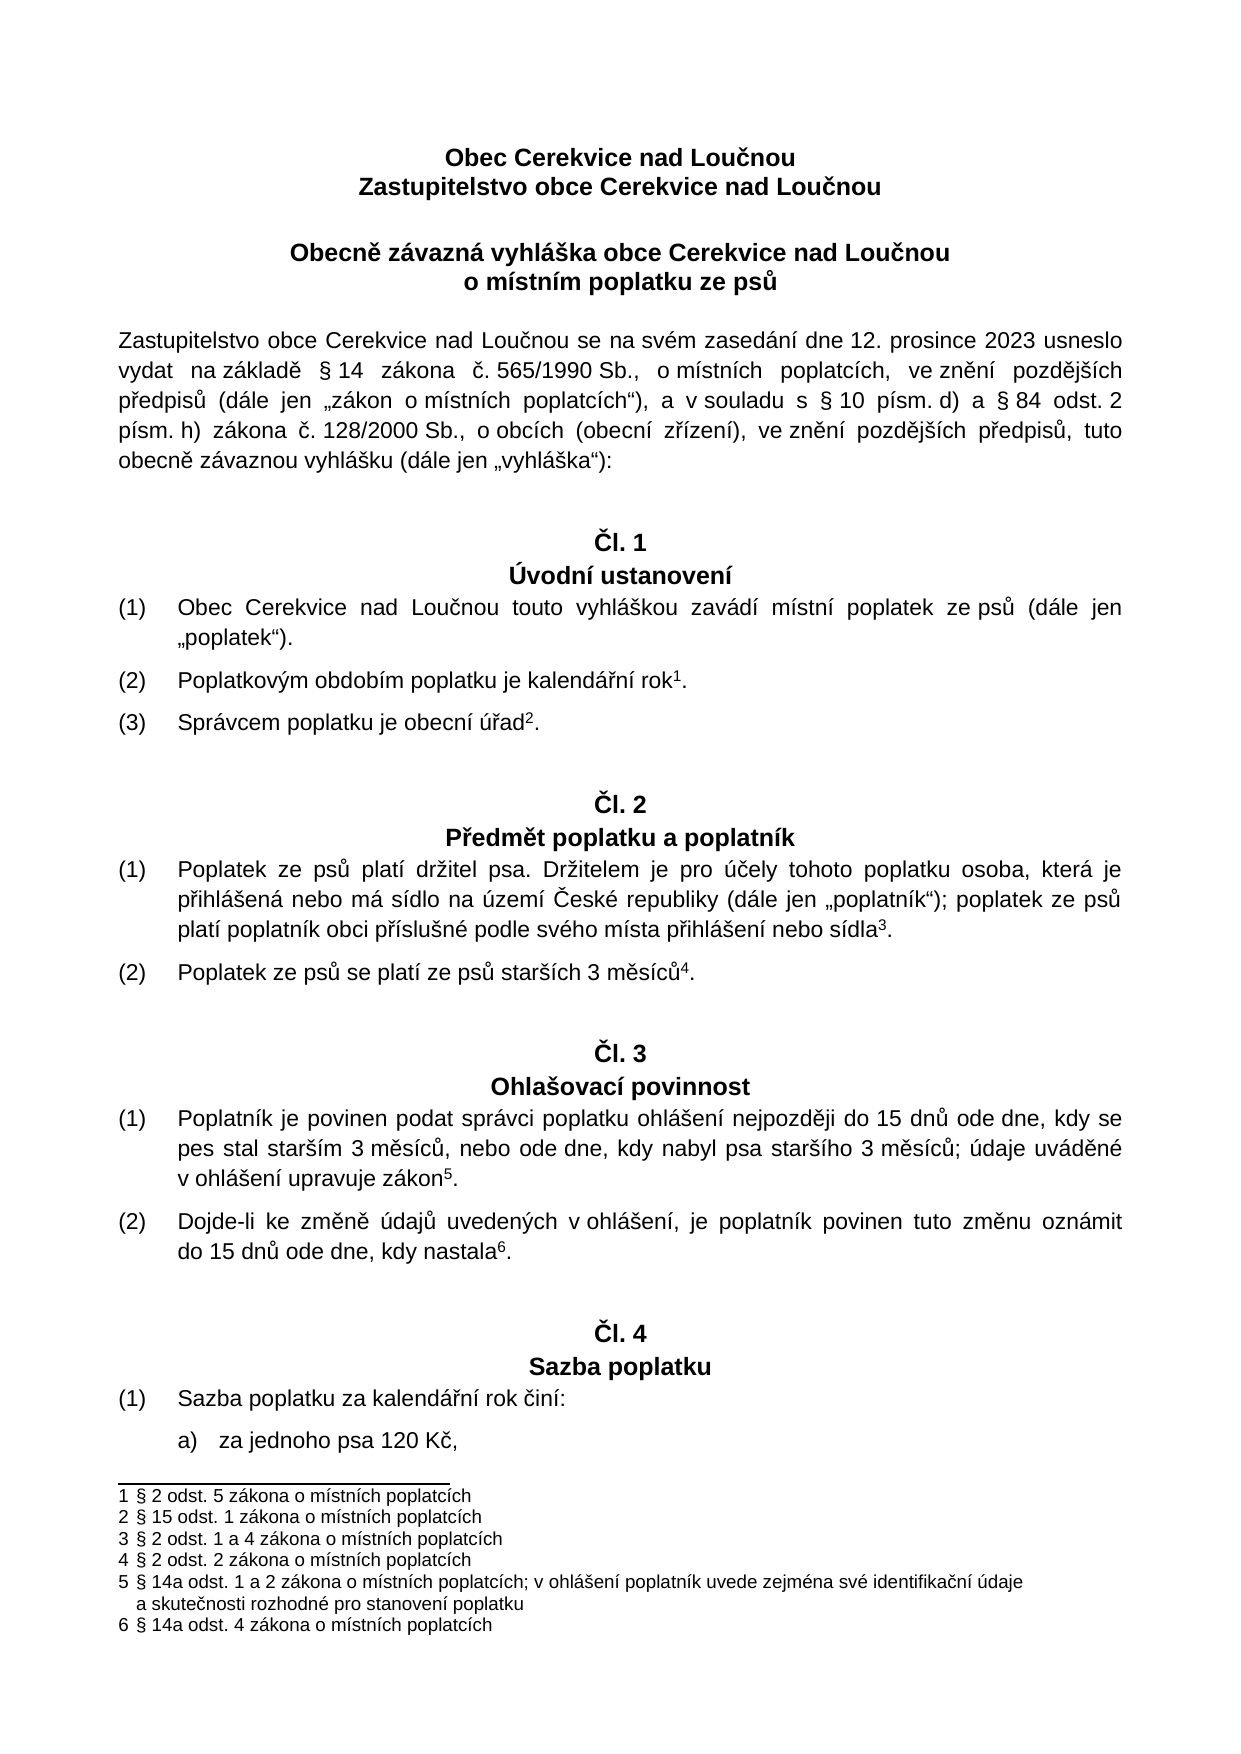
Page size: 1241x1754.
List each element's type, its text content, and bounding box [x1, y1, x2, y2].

subtitle Obecně závazná vyhláška obce Cerekvice nad Loučnou o místním poplatku ze psů [118, 238, 1122, 295]
list Správcem poplatku je obecní úřad. [118, 709, 1122, 736]
list § 14a odst. 4 zákona o místních poplatcích [118, 1614, 1122, 1635]
subtitle Čl. 2 Předmět poplatku a poplatník [118, 789, 1122, 851]
list za jednoho psa 120 Kč, [177, 1427, 1122, 1454]
text Zastupitelstvo obce Cerekvice nad Loučnou se na svém zasedání dne 12. prosince 2023 usneslo vydat na základě § 14 zákona č. 565/1990 Sb., o místních poplatcích, ve znění pozdějších předpisů (dále jen „zákon o místních poplatcích“), a v souladu s § 10 písm. d) a § 84 odst. 2 písm. h) zákona č. 128/2000 Sb., o obcích (obecní zřízení), ve znění pozdějších předpisů, tuto obecně závaznou vyhlášku (dále jen „vyhláška“): [118, 327, 1122, 474]
list Poplatkovým obdobím poplatku je kalendářní rok. [118, 667, 1122, 693]
list Poplatek ze psů se platí ze psů starších 3 měsíců. [118, 959, 1122, 985]
list Sazba poplatku za kalendářní rok činí: [118, 1384, 1122, 1411]
text Obec Cerekvice nad Loučnou Zastupitelstvo obce Cerekvice nad Loučnou [118, 143, 1122, 201]
list § 15 odst. 1 zákona o místních poplatcích [118, 1506, 1122, 1528]
list Dojde-li ke změně údajů uvedených v ohlášení, je poplatník povinen tuto změnu oznámit do 15 dnů ode dne, kdy nastala. [118, 1208, 1122, 1265]
subtitle Čl. 3 Ohlašovací povinnost [118, 1039, 1122, 1101]
subtitle Čl. 4 Sazba poplatku [118, 1318, 1122, 1380]
list § 2 odst. 1 a 4 zákona o místních poplatcích [118, 1528, 1122, 1549]
list Obec Cerekvice nad Loučnou touto vyhláškou zavádí místní poplatek ze psů (dále jen „poplatek“). [118, 594, 1122, 650]
list § 2 odst. 5 zákona o místních poplatcích [118, 1484, 1122, 1506]
list Poplatník je povinen podat správci poplatku ohlášení nejpozději do 15 dnů ode dne, kdy se pes stal starším 3 měsíců, nebo ode dne, kdy nabyl psa staršího 3 měsíců; údaje uváděné v ohlášení upravuje zákon. [118, 1105, 1122, 1192]
subtitle Čl. 1 Úvodní ustanovení [118, 528, 1122, 589]
list Poplatek ze psů platí držitel psa. Držitelem je pro účely tohoto poplatku osoba, která je přihlášená nebo má sídlo na území České republiky (dále jen „poplatník“); poplatek ze psů platí poplatník obci příslušné podle svého místa přihlášení nebo sídla. [118, 856, 1122, 942]
list § 14a odst. 1 a 2 zákona o místních poplatcích; v ohlášení poplatník uvede zejména své identifikační údaje a skutečnosti rozhodné pro stanovení poplatku [118, 1571, 1122, 1614]
list § 2 odst. 2 zákona o místních poplatcích [118, 1549, 1122, 1571]
